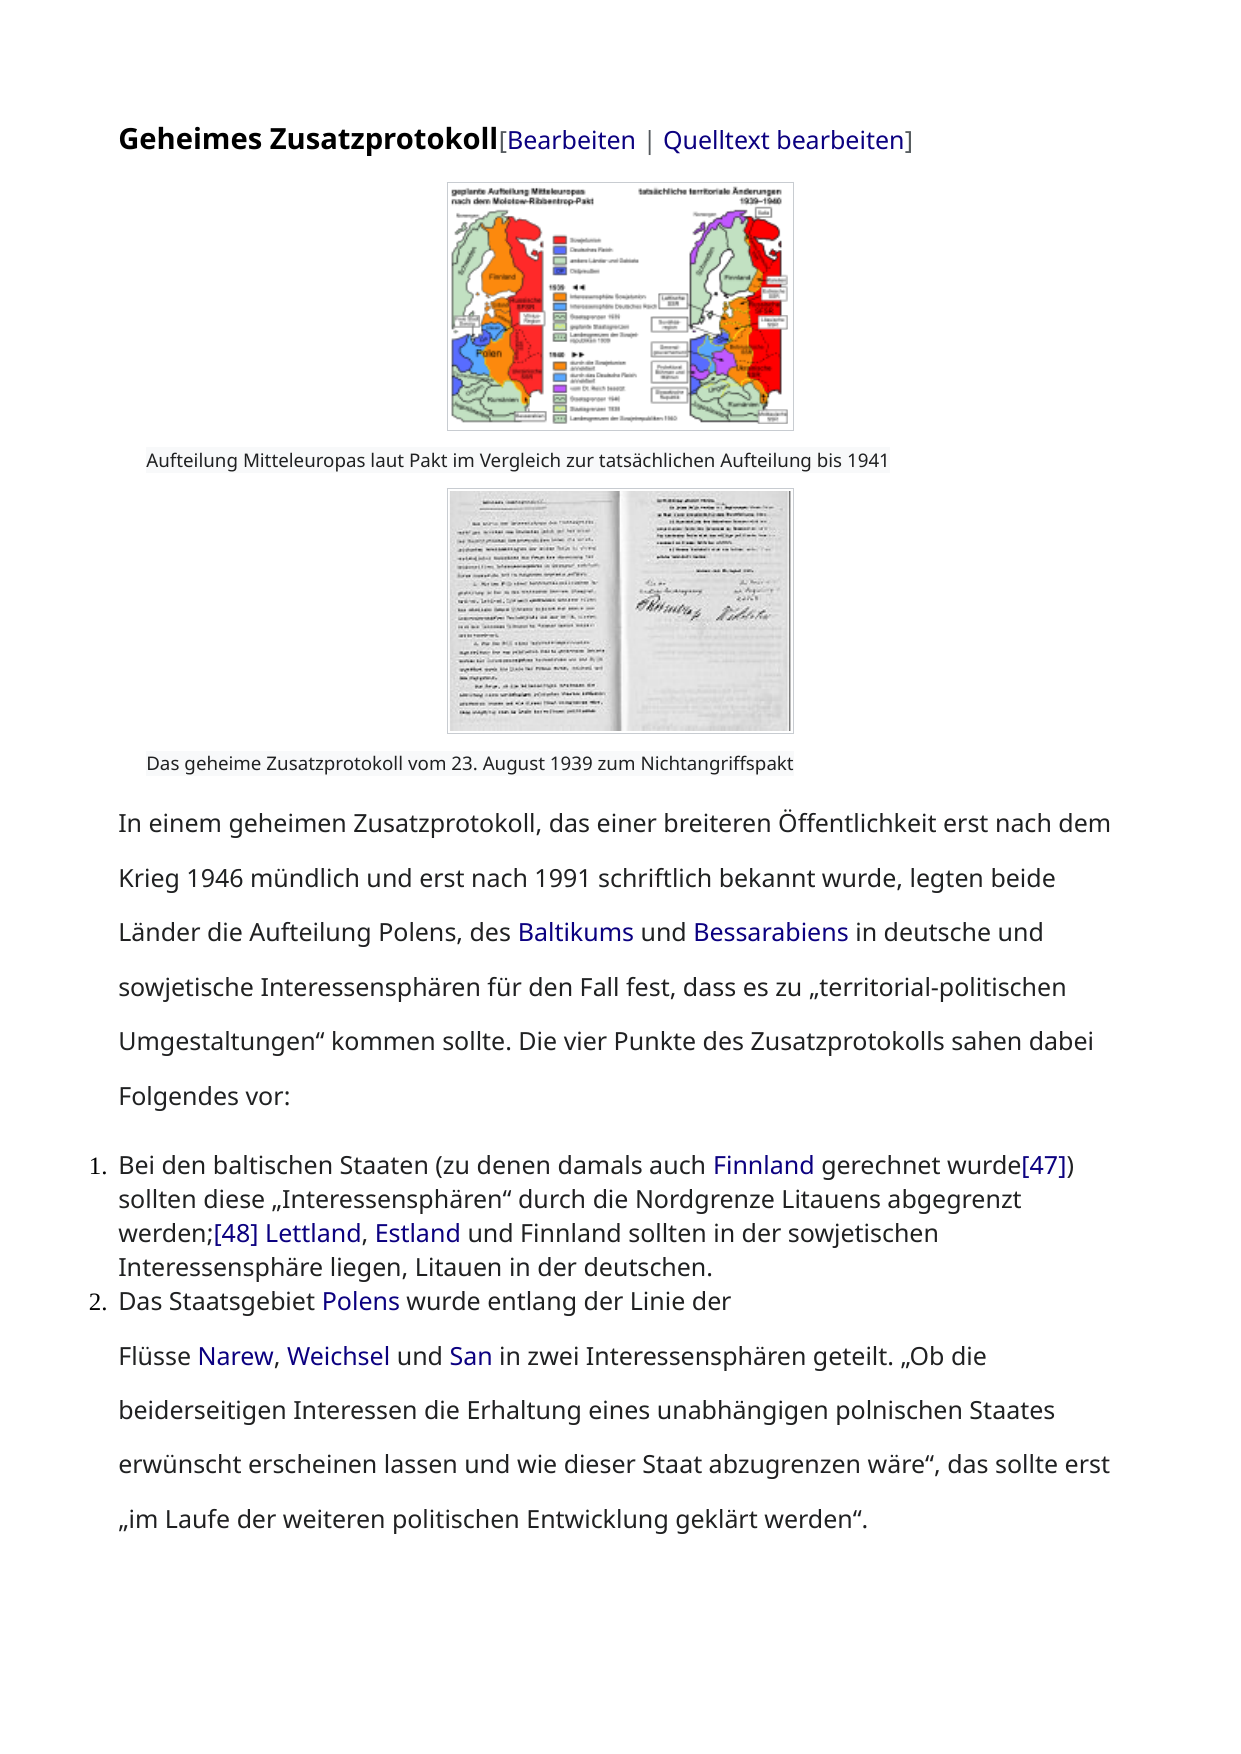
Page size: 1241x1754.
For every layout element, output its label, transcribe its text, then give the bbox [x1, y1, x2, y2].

text In einem geheimen Zusatzprotokoll, das einer breiteren Öffentlichkeit erst nach dem Krieg 1946 mündlich und erst nach 1991 schriftlich bekannt wurde, legten beide Länder die Aufteilung Polens, des Baltikums und Bessarabiens in deutsche und sowjetische Interessensphären für den Fall fest, dass es zu „territorial-politischen Umgestaltungen“ kommen sollte. Die vier Punkte des Zusatzprotokolls sahen dabei Folgendes vor: [118, 806, 1122, 1112]
subtitle Geheimes Zusatzprotokoll[Bearbeiten | Quelltext bearbeiten] [118, 118, 1122, 158]
text Aufteilung Mitteleuropas laut Pakt im Vergleich zur tatsächlichen Aufteilung bis 1941 [123, 447, 1122, 473]
list Das Staatsgebiet Polens wurde entlang der Linie der Flüsse Narew, Weichsel und San in zwei Interessensphären geteilt. „Ob die beiderseitigen Interessen die Erhaltung eines unabhängigen polnischen Staates erwünscht erscheinen lassen und wie dieser Staat abzugrenzen wäre“, das sollte erst „im Laufe der weiteren politischen Entwicklung geklärt werden“. [118, 1284, 1122, 1536]
text Das geheime Zusatzprotokoll vom 23. August 1939 zum Nichtangriffspakt [123, 751, 1122, 776]
picture [449, 491, 791, 731]
picture [449, 184, 791, 427]
list Bei den baltischen Staaten (zu denen damals auch Finnland gerechnet wurde[47]) sollten diese „Interessensphären“ durch die Nordgrenze Litauens abgegrenzt werden;[48] Lettland, Estland und Finnland sollten in der sowjetischen Interessensphäre liegen, Litauen in der deutschen. [118, 1147, 1122, 1284]
